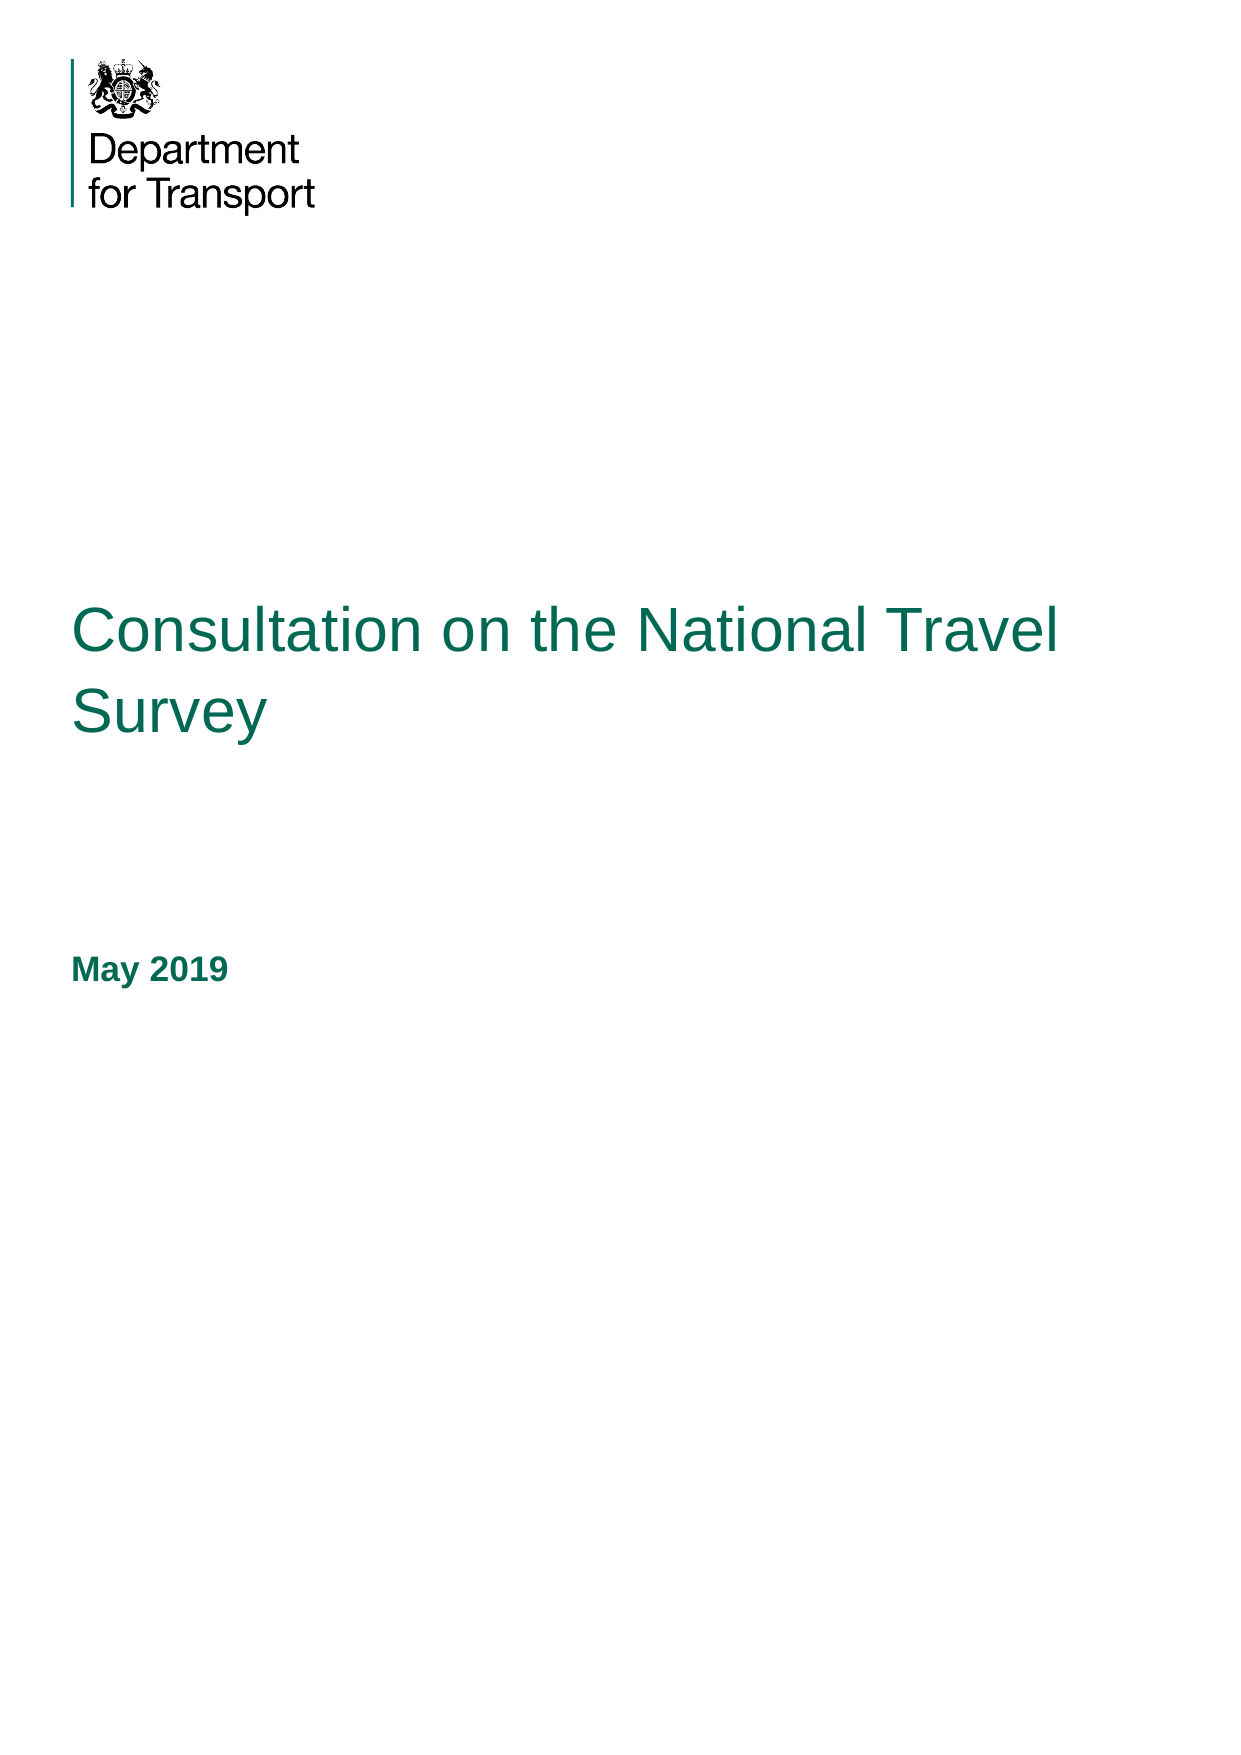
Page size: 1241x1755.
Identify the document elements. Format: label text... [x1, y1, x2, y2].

table_header User feedback exercise for the 2020 National Travel Survey [71, 254, 1167, 816]
table_cell May 2019 [71, 816, 1167, 988]
